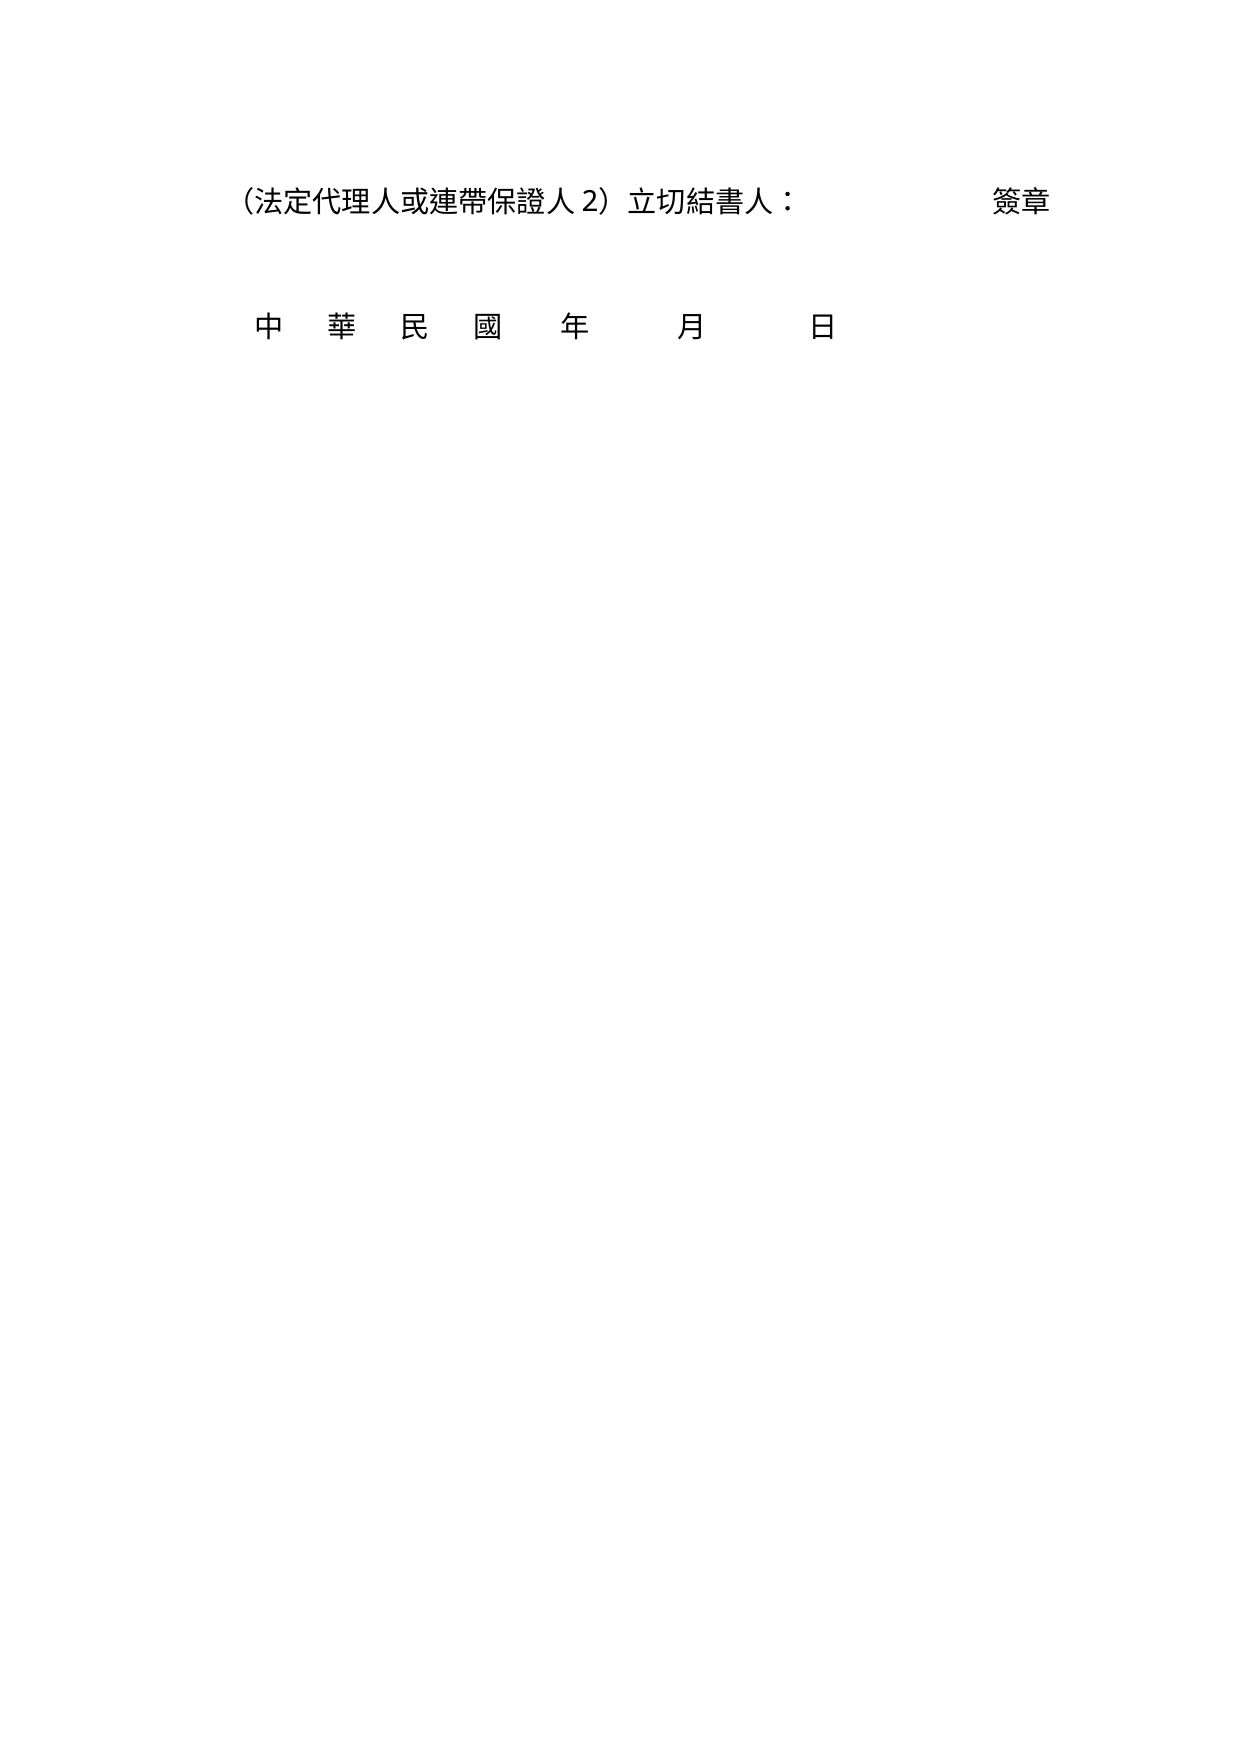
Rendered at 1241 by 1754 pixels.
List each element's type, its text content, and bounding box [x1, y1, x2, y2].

text 中 華 民 國 年 月 日 [225, 283, 1053, 346]
text （法定代理人或連帶保證人2）立切結書人： 簽章 [225, 158, 1053, 221]
